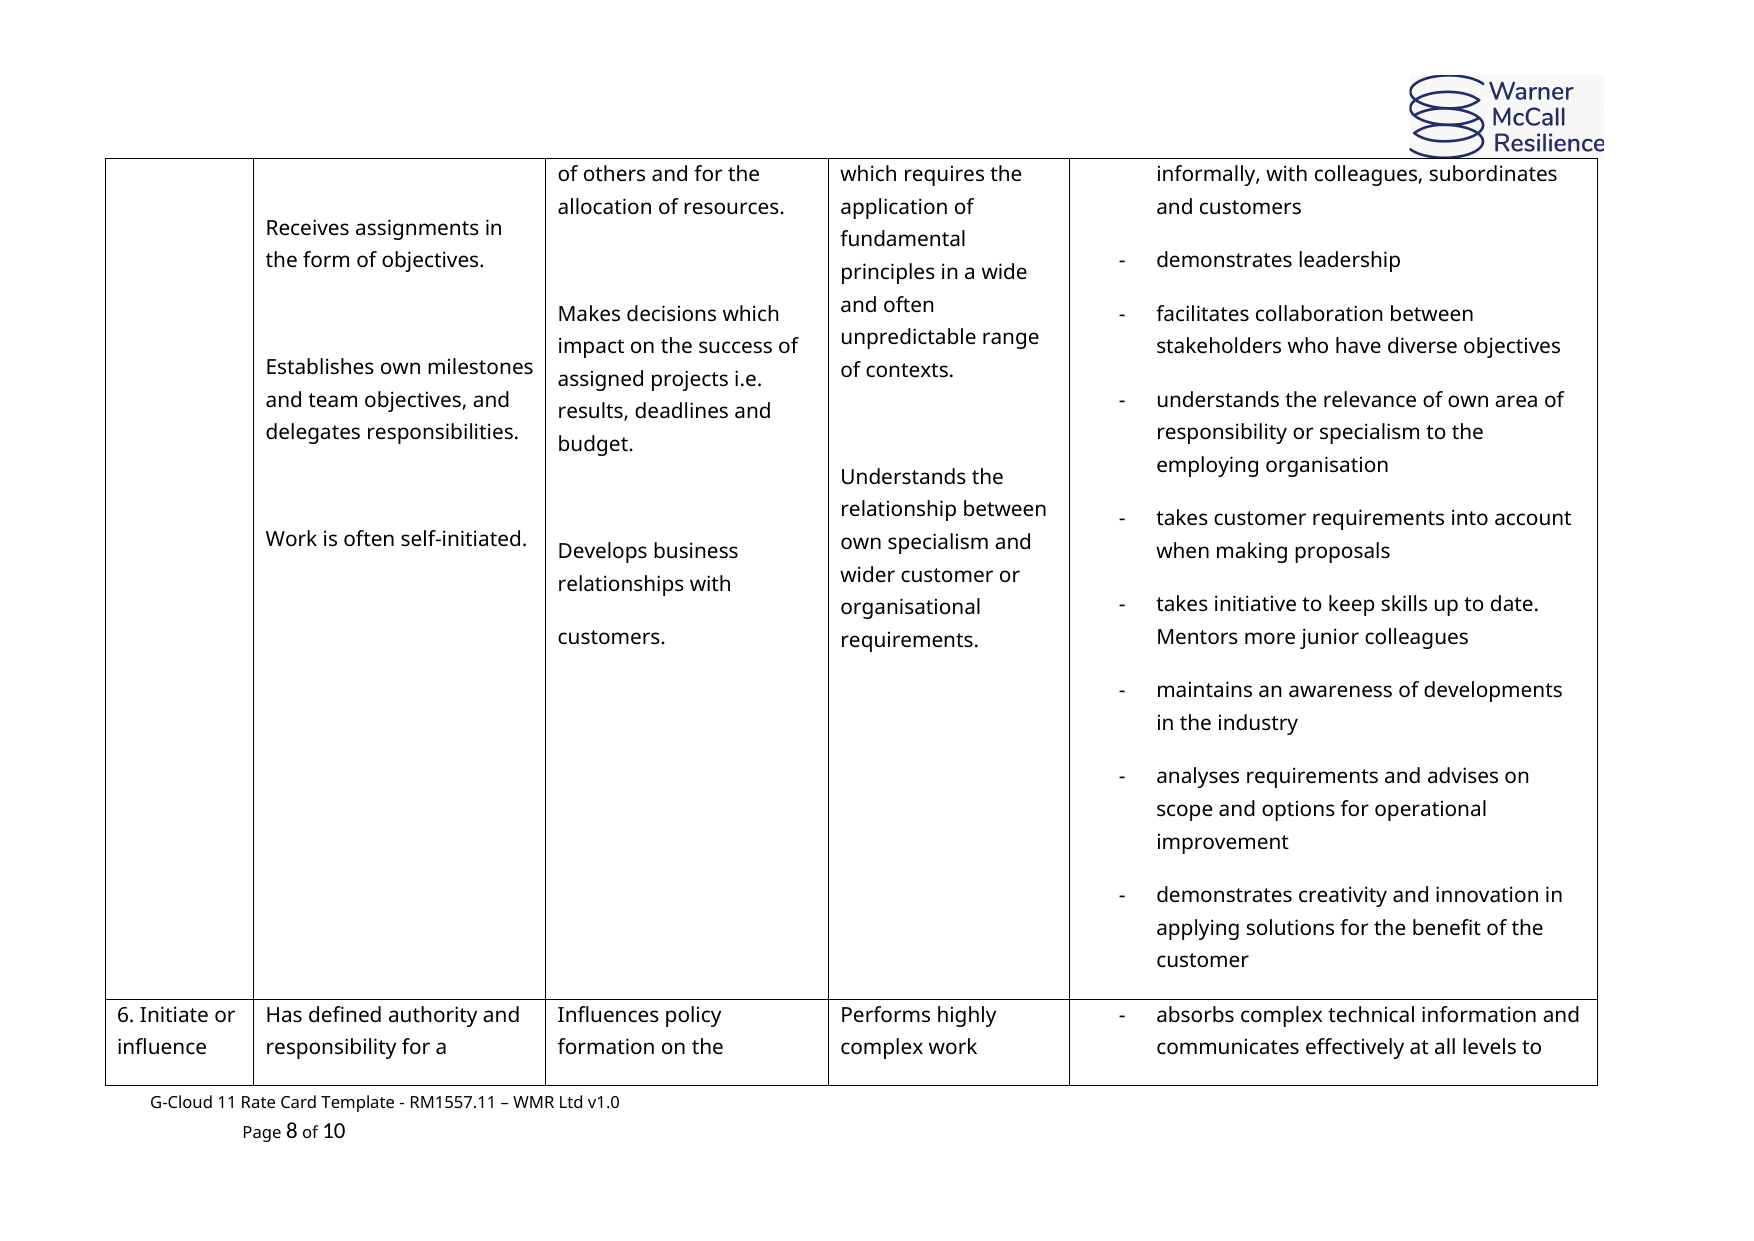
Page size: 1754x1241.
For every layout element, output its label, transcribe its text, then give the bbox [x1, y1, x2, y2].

table_cell of others and for the allocation of resources. Makes decisions which impact on the success of assigned projects i.e. results, deadlines and budget. Develops business relationships with customers. [546, 159, 828, 999]
table_cell which requires the application of fundamental principles in a wide and often unpredictable range of contexts. Understands the relationship between own specialism and wider customer or organisational requirements. [829, 159, 1069, 999]
table_cell informally, with colleagues, subordinates and customers demonstrates leadership facilitates collaboration between stakeholders who have diverse objectives understands the relevance of own area of responsibility or specialism to the employing organisation takes customer requirements into account when making proposals takes initiative to keep skills up to date. Mentors more junior colleagues maintains an awareness of developments in the industry analyses requirements and advises on scope and options for operational improvement demonstrates creativity and innovation in applying solutions for the benefit of the customer [1070, 159, 1597, 999]
table_cell Performs highly complex work [829, 1000, 1069, 1085]
table_cell Influences policy formation on the [546, 1000, 828, 1085]
table_cell 6. Initiate or influence [106, 1000, 253, 1085]
table_cell absorbs complex technical information and communicates effectively at all levels to [1070, 1000, 1597, 1085]
table_cell [106, 159, 253, 999]
table_cell Has defined authority and responsibility for a [254, 1000, 545, 1085]
table_cell Receives assignments in the form of objectives. Establishes own milestones and team objectives, and delegates responsibilities. Work is often self-initiated. [254, 159, 545, 999]
